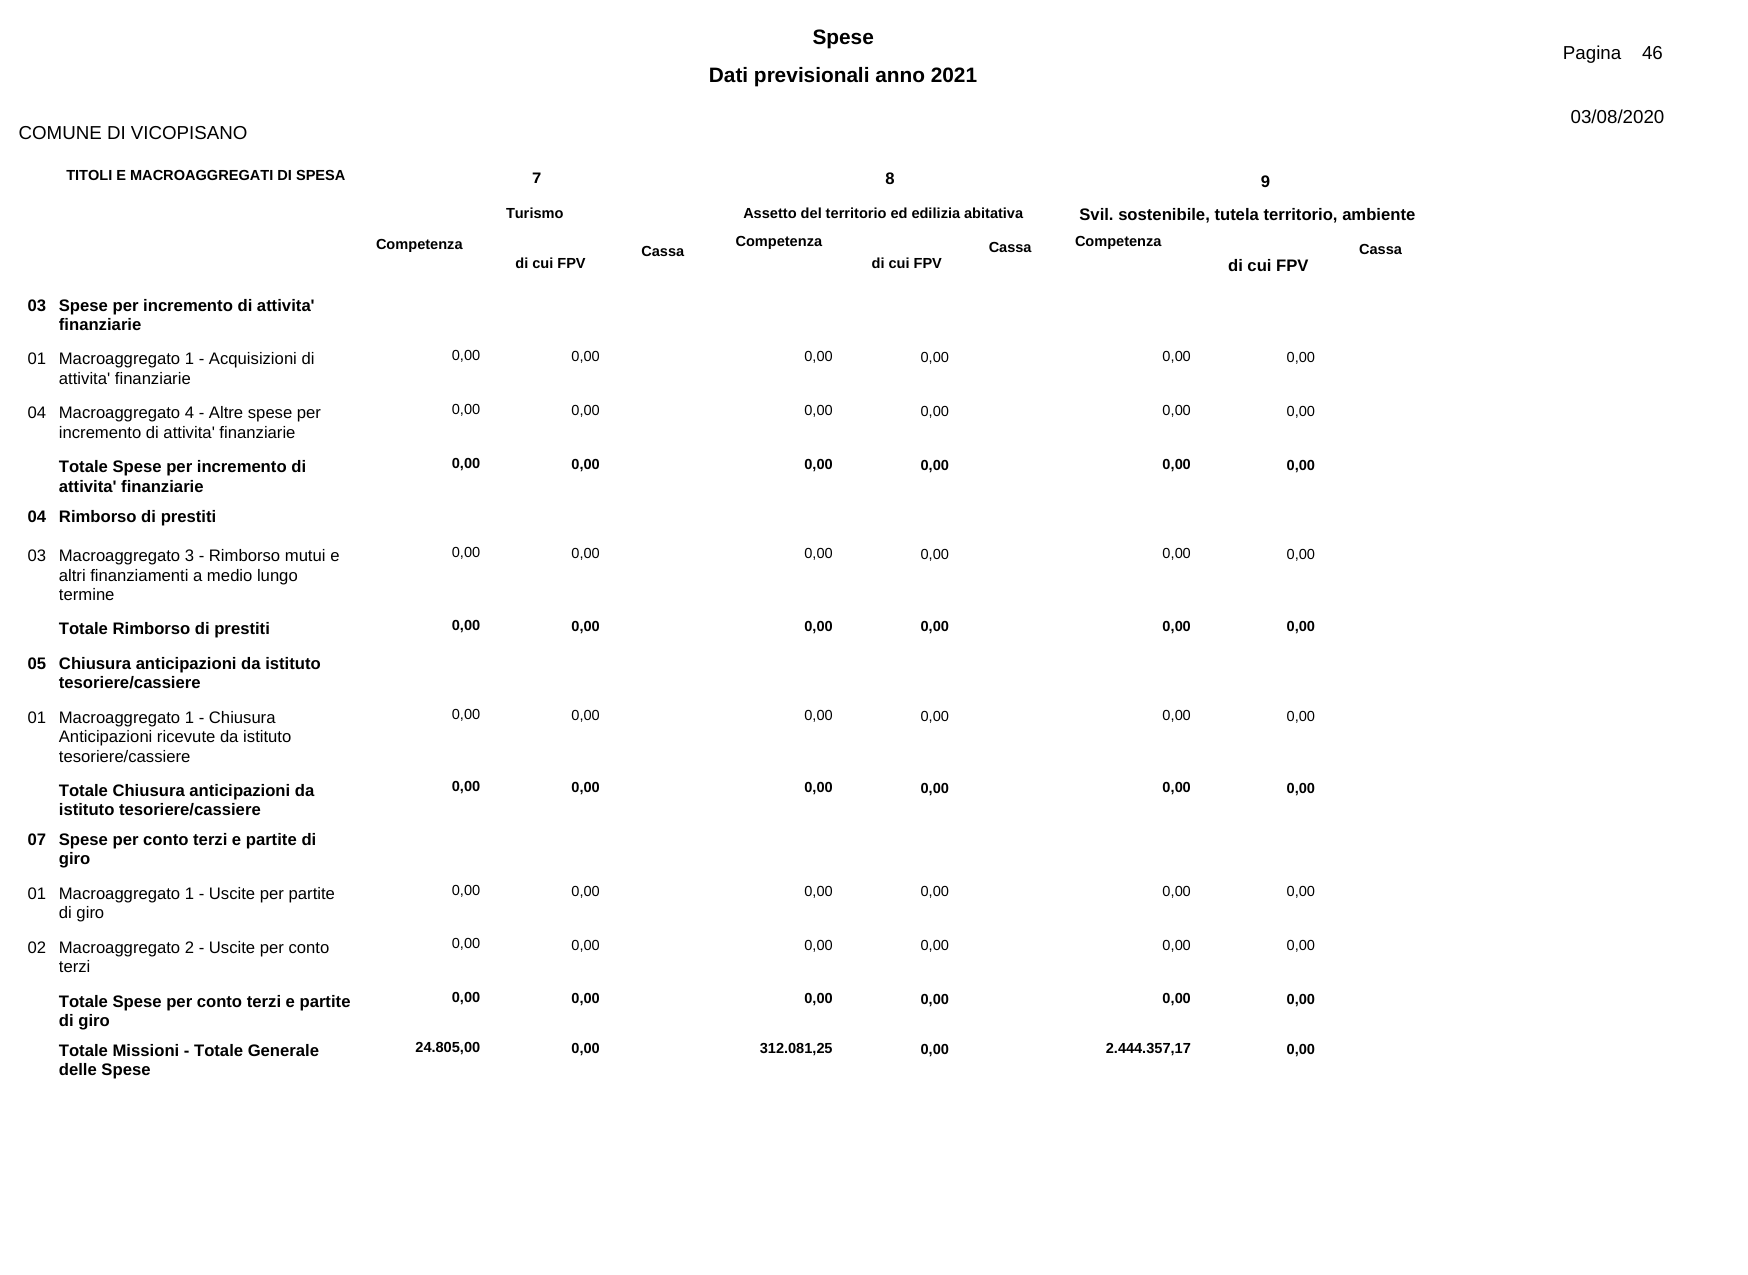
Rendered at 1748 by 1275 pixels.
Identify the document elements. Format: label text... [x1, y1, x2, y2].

text incremento di attivita' finanziarie [59, 422, 352, 441]
text Macroaggregato 2 - Uscite per conto [59, 938, 352, 957]
text di cui FPV [859, 255, 954, 271]
text 0,00 [841, 707, 949, 724]
text Spese per incremento di attivita' [59, 295, 352, 314]
text giro [59, 849, 352, 867]
text Macroaggregato 1 - Chiusura [59, 708, 352, 727]
text 0,00 [361, 935, 480, 952]
text Competenza [364, 236, 474, 253]
text 0,00 [1199, 937, 1315, 954]
text 0,00 [714, 706, 832, 723]
text 0,00 [484, 779, 599, 796]
text 0,00 [841, 456, 949, 473]
text 0,00 [484, 617, 599, 634]
text di cui FPV [498, 255, 602, 271]
text 0,00 [361, 616, 480, 633]
text Svil. sostenibile, tutela territorio, ambiente [1061, 205, 1433, 224]
text 0,00 [361, 454, 480, 471]
text 0,00 [484, 882, 599, 899]
text 0,00 [484, 1039, 599, 1056]
text 0,00 [1063, 936, 1191, 953]
text 0,00 [714, 882, 832, 899]
text 0,00 [361, 401, 480, 417]
text 0,00 [841, 991, 949, 1008]
text altri finanziamenti a medio lungo [59, 565, 352, 584]
text Anticipazioni ricevute da istituto [59, 727, 352, 746]
text 0,00 [1199, 883, 1315, 900]
text 03/08/2020 [1518, 106, 1664, 127]
text Assetto del territorio ed edilizia abitativa [713, 205, 1054, 221]
text 0,00 [361, 347, 480, 363]
text 0,00 [841, 1040, 949, 1057]
text 01 [25, 349, 49, 368]
text 0,00 [1199, 402, 1315, 419]
text 0,00 [841, 348, 949, 365]
text 0,00 [841, 546, 949, 562]
text 0,00 [714, 936, 832, 953]
text Totale Missioni - Totale Generale [59, 1041, 352, 1060]
text 05 [25, 654, 49, 673]
text 0,00 [484, 990, 599, 1007]
text 0,00 [1199, 348, 1315, 365]
text Rimborso di prestiti [59, 506, 352, 525]
text 02 [25, 938, 49, 957]
text 7 [521, 169, 552, 183]
text 0,00 [1063, 545, 1191, 561]
text 0,00 [1063, 348, 1191, 364]
text Macroaggregato 4 - Altre spese per [59, 403, 352, 422]
text 03 [25, 546, 49, 565]
text attivita' finanziarie [59, 368, 352, 387]
text 0,00 [1199, 707, 1315, 724]
text Pagina 46 [1516, 42, 1663, 63]
text 0,00 [361, 705, 480, 722]
text 0,00 [1199, 618, 1315, 635]
text Dati previsionali anno 2021 [289, 62, 1396, 86]
text 0,00 [1063, 882, 1191, 899]
text finanziarie [59, 314, 352, 333]
text 04 [25, 403, 49, 422]
text Totale Spese per conto terzi e partite [59, 992, 352, 1011]
text 0,00 [484, 402, 599, 418]
text 0,00 [361, 778, 480, 795]
text 0,00 [1063, 706, 1191, 723]
text 0,00 [841, 780, 949, 797]
text 0,00 [714, 348, 832, 364]
text 8 [874, 169, 905, 188]
text TITOLI E MACROAGGREGATI DI SPESA [58, 167, 353, 183]
text tesoriere/cassiere [59, 673, 352, 692]
text Totale Rimborso di prestiti [59, 619, 352, 638]
text Cassa [983, 239, 1036, 256]
text 0,00 [714, 456, 832, 472]
text Totale Spese per incremento di [59, 457, 352, 476]
text 07 [25, 830, 49, 849]
text 0,00 [841, 402, 949, 419]
text di giro [59, 903, 352, 921]
text 0,00 [484, 456, 599, 472]
text 0,00 [361, 881, 480, 898]
text COMUNE DI VICOPISANO [18, 122, 636, 143]
text terzi [59, 957, 352, 975]
text 01 [25, 708, 49, 727]
text Turismo [364, 205, 705, 221]
text 0,00 [1199, 1040, 1315, 1057]
text 0,00 [841, 937, 949, 954]
text 0,00 [714, 545, 832, 561]
text 0,00 [1063, 402, 1191, 418]
text 0,00 [1199, 780, 1315, 797]
text delle Spese [59, 1060, 352, 1078]
text attivita' finanziarie [59, 476, 352, 495]
text Chiusura anticipazioni da istituto [59, 654, 352, 673]
text 24.805,00 [361, 1038, 480, 1055]
text Cassa [1354, 241, 1407, 258]
text 0,00 [1199, 456, 1315, 473]
text 0,00 [484, 545, 599, 561]
text 03 [25, 295, 49, 314]
text 0,00 [714, 402, 832, 418]
text 0,00 [1199, 546, 1315, 562]
text 0,00 [841, 883, 949, 900]
text 0,00 [1063, 456, 1191, 472]
text 0,00 [714, 617, 832, 634]
text 0,00 [1063, 779, 1191, 796]
text Macroaggregato 1 - Uscite per partite [59, 884, 352, 903]
text istituto tesoriere/cassiere [59, 800, 352, 818]
text Totale Chiusura anticipazioni da [59, 781, 352, 800]
text 0,00 [361, 989, 480, 1006]
text 0,00 [484, 706, 599, 723]
text 0,00 [484, 348, 599, 364]
text 0,00 [714, 990, 832, 1007]
text 0,00 [714, 779, 832, 796]
text 2.444.357,17 [1063, 1039, 1191, 1056]
text 0,00 [1199, 991, 1315, 1008]
text 0,00 [1063, 617, 1191, 634]
text Spese [289, 25, 1396, 49]
text 0,00 [361, 544, 480, 560]
text Macroaggregato 1 - Acquisizioni di [59, 349, 352, 368]
text tesoriere/cassiere [59, 746, 352, 764]
text Cassa [636, 242, 689, 259]
text termine [59, 584, 352, 602]
text 312.081,25 [714, 1039, 832, 1056]
text 0,00 [841, 618, 949, 635]
text di giro [59, 1011, 352, 1029]
text Competenza [724, 233, 833, 250]
text Competenza [1063, 233, 1173, 250]
text 9 [1250, 172, 1280, 191]
text 0,00 [1063, 990, 1191, 1007]
text di cui FPV [1221, 256, 1316, 275]
text 0,00 [484, 936, 599, 953]
text Macroaggregato 3 - Rimborso mutui e [59, 546, 352, 565]
text 01 [25, 884, 49, 903]
text Spese per conto terzi e partite di [59, 830, 352, 849]
text 04 [25, 506, 49, 525]
